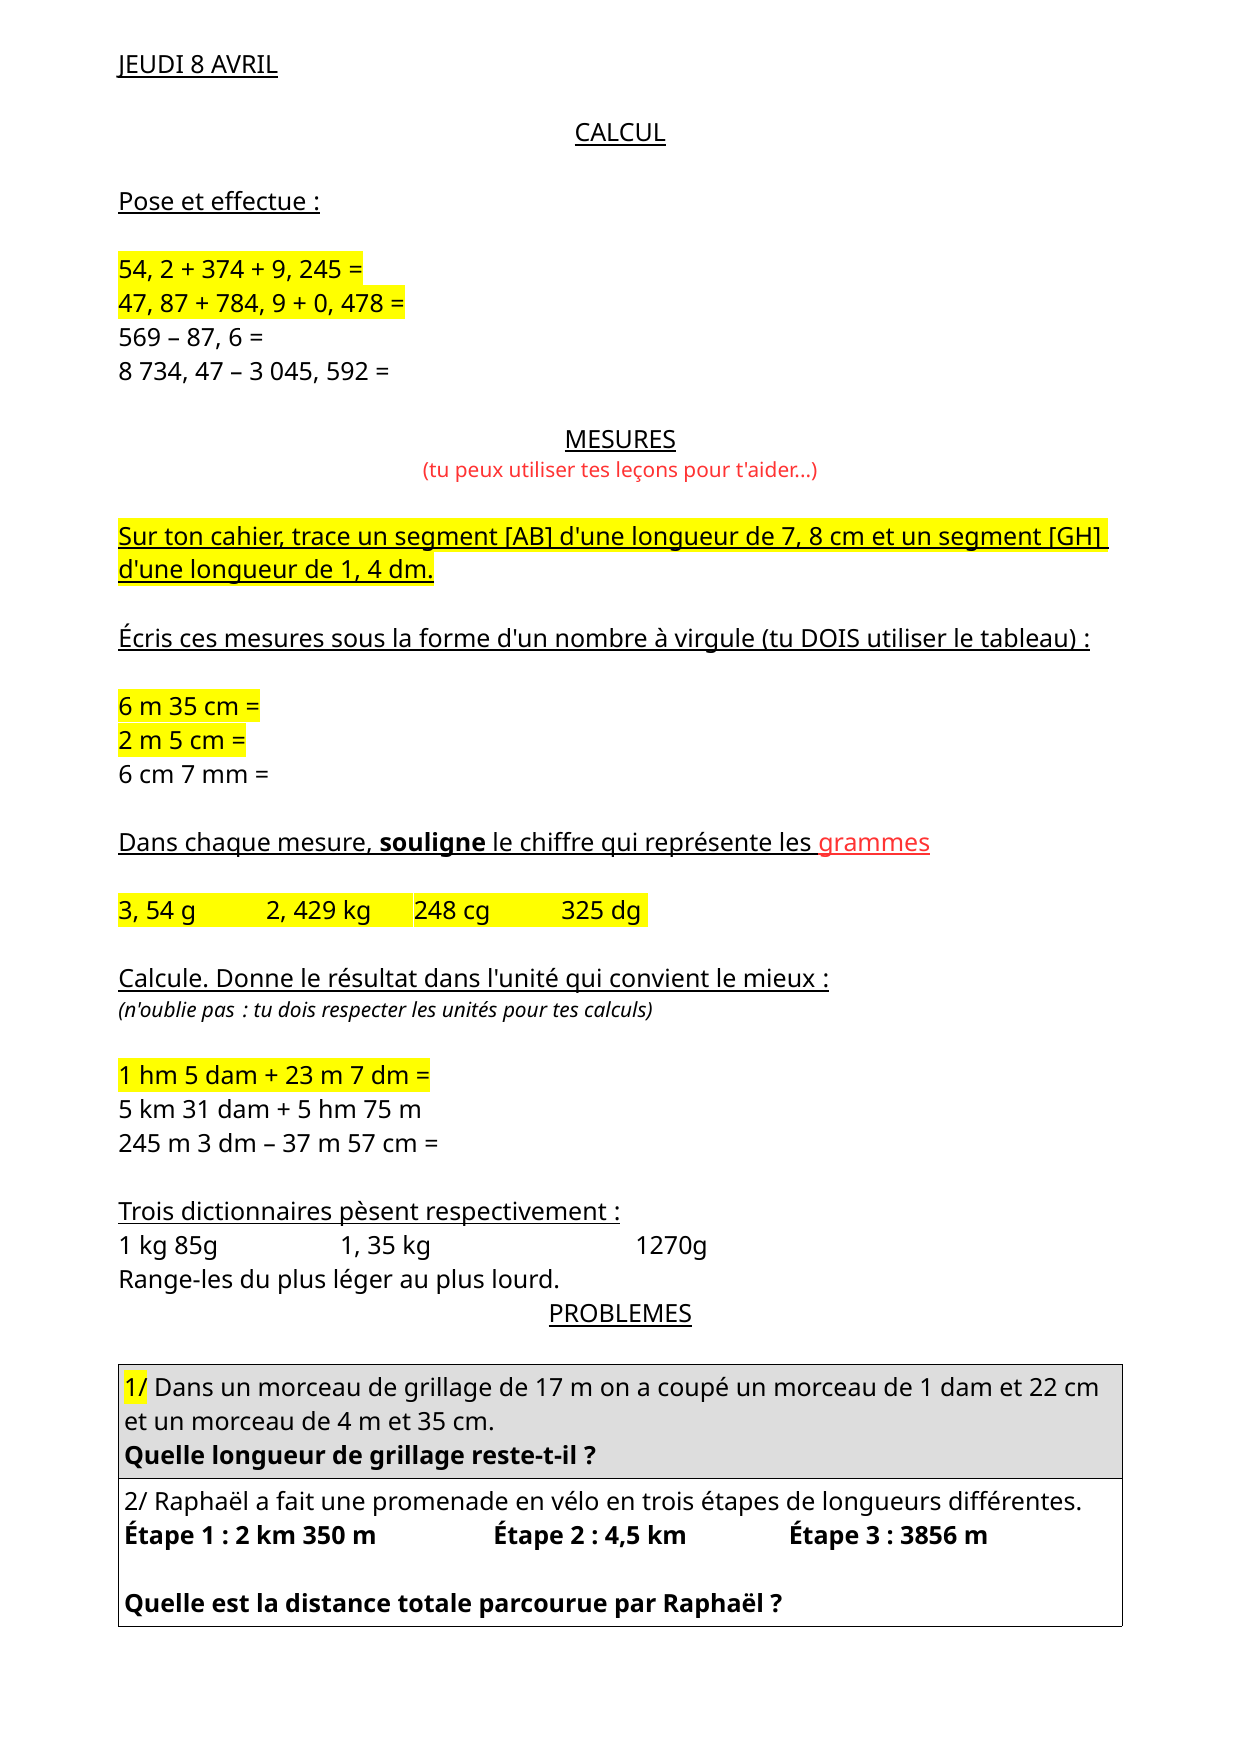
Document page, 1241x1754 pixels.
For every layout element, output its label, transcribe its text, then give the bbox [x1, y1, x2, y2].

text Pose et effectue : [118, 183, 1122, 217]
text (n'oublie pas : tu dois respecter les unités pour tes calculs) [118, 995, 1122, 1023]
text 47, 87 + 784, 9 + 0, 478 = [118, 285, 1122, 319]
text 245 m 3 dm – 37 m 57 cm = [118, 1126, 1122, 1160]
text 3, 54 g 2, 429 kg 248 cg 325 dg [118, 893, 1122, 927]
text JEUDI 8 AVRIL [118, 47, 1122, 81]
text 6 m 35 cm = [118, 688, 1122, 722]
text 5 km 31 dam + 5 hm 75 m [118, 1092, 1122, 1126]
table_header 1/ Dans un morceau de grillage de 17 m on a coupé un morceau de 1 dam et 22 cm et un morceau de 4 m et 35 cm. Quelle longueur de grillage reste-t-il ? [119, 1365, 1122, 1478]
text (tu peux utiliser tes leçons pour t'aider...) [118, 456, 1122, 484]
text Range-les du plus léger au plus lourd. [118, 1262, 1122, 1296]
text Écris ces mesures sous la forme d'un nombre à virgule (tu DOIS utiliser le tableau) : [118, 620, 1122, 654]
text MESURES [118, 422, 1122, 456]
text 8 734, 47 – 3 045, 592 = [118, 353, 1122, 387]
text Dans chaque mesure, souligne le chiffre qui représente les grammes [118, 825, 1122, 859]
text PROBLEMES [118, 1296, 1122, 1330]
text 2 m 5 cm = [118, 722, 1122, 757]
text Trois dictionnaires pèsent respectivement : [118, 1194, 1122, 1228]
text Sur ton cahier, trace un segment [AB] d'une longueur de 7, 8 cm et un segment [GH] d'une longueur de 1, 4 dm. [118, 518, 1122, 586]
text Calcule. Donne le résultat dans l'unité qui convient le mieux : [118, 961, 1122, 995]
text CALCUL [118, 115, 1122, 149]
table_cell 2/ Raphaël a fait une promenade en vélo en trois étapes de longueurs différentes. Étape 1 : 2 km 350 m Étape 2 : 4,5 km Étape 3 : 3856 m Quelle est la distance totale parcourue par Raphaël ? [119, 1479, 1122, 1626]
text 6 cm 7 mm = [118, 757, 1122, 791]
text 1 hm 5 dam + 23 m 7 dm = [118, 1057, 1122, 1092]
text 54, 2 + 374 + 9, 245 = [118, 251, 1122, 285]
text 569 – 87, 6 = [118, 319, 1122, 353]
text 1 kg 85g 1, 35 kg 1270g [118, 1228, 1122, 1262]
